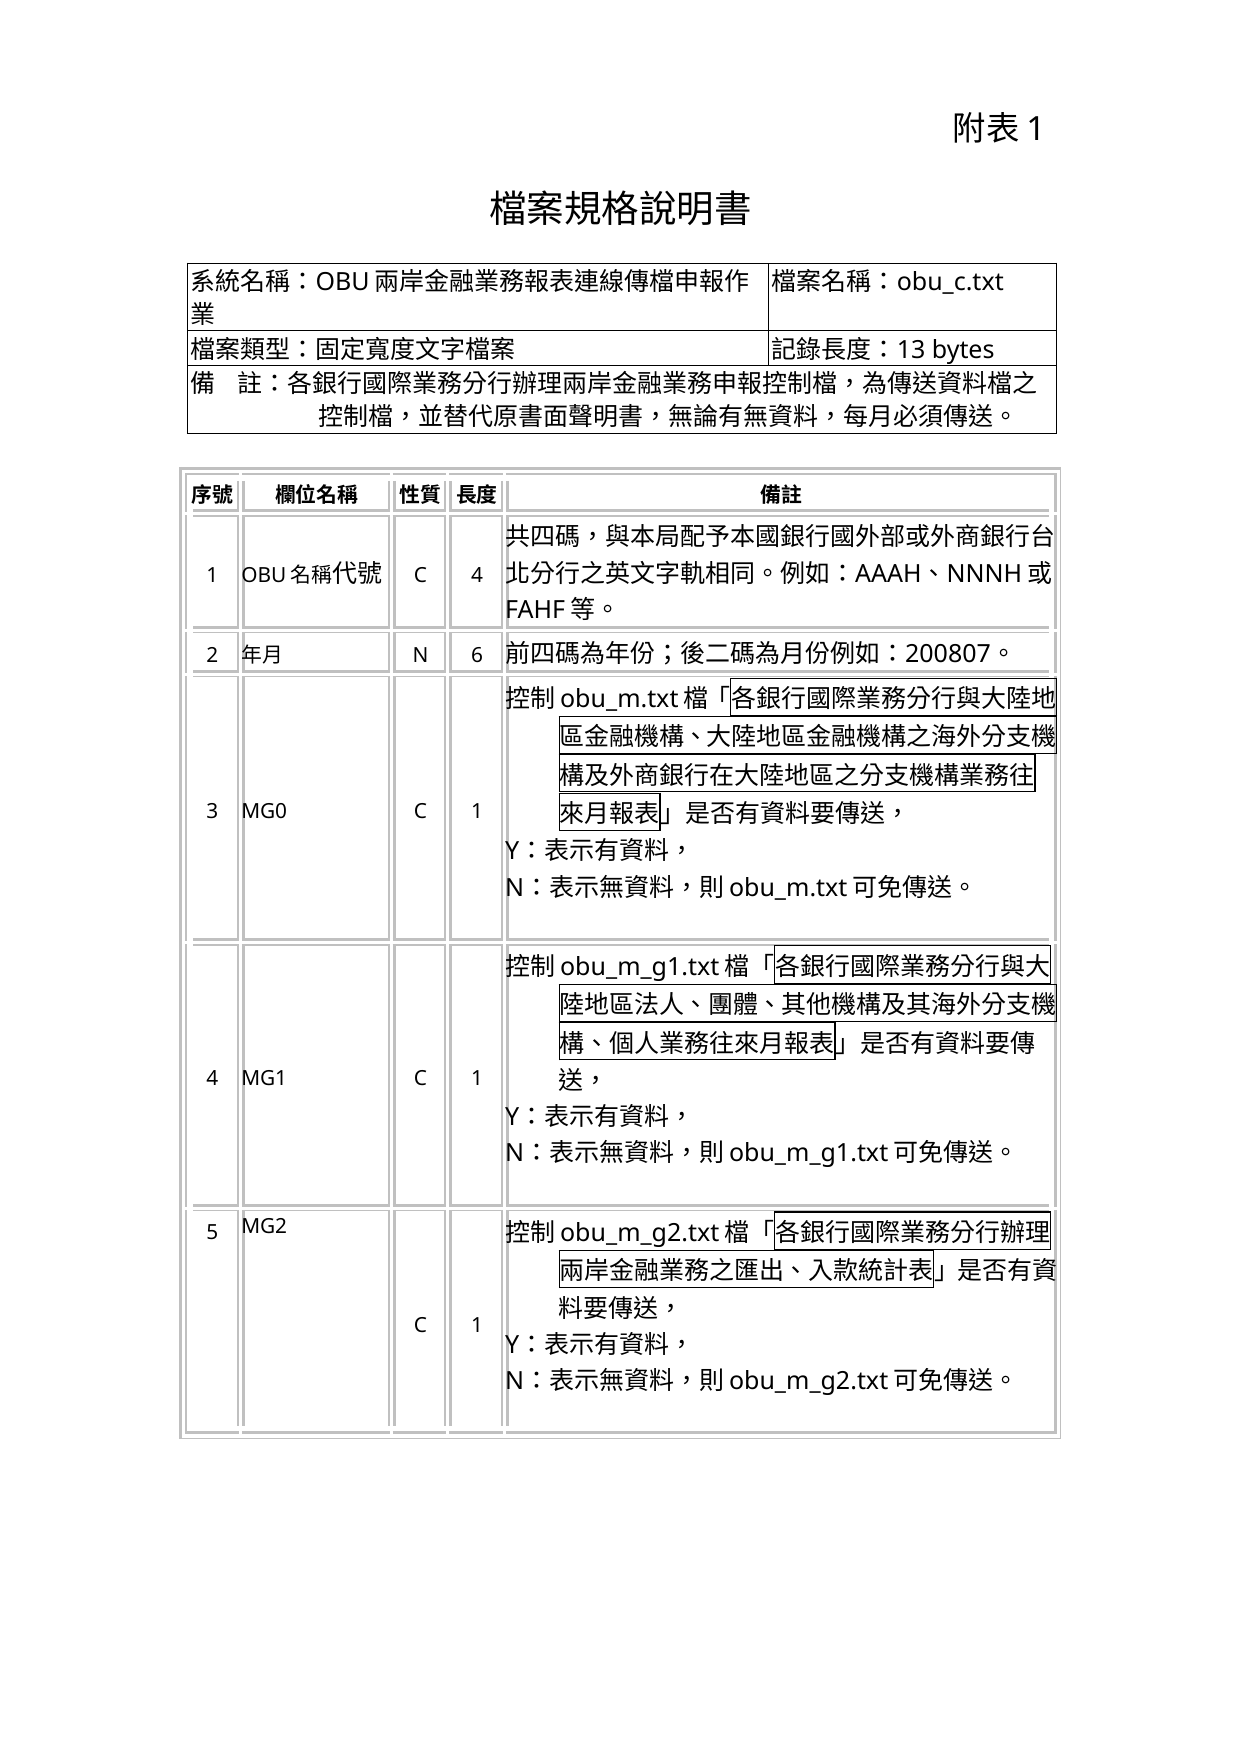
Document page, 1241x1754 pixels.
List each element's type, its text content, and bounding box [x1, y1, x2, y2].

table_cell 控制obu_m_g1.txt檔「各銀行國際業務分行與大陸地區法人、團體、其他機構及其海外分支機構、個人業務往來月報表」是否有資料要傳送， Y：表示有資料， N：表示無資料，則obu_m_g1.txt可免傳送。 [775, 946, 1050, 983]
table_header 長度 [448, 470, 505, 509]
table_cell 3 [183, 670, 241, 938]
table_cell 4 [183, 938, 241, 1203]
text 附表1 [953, 101, 1147, 150]
table_header 欄位名稱 [241, 470, 392, 509]
table_cell 4 [448, 509, 505, 626]
table_cell 前四碼為年份；後二碼為月份例如：200807。 [505, 626, 1057, 669]
table_cell C [392, 670, 448, 938]
text [937, 94, 1162, 169]
table_cell 1 [183, 509, 241, 626]
table_cell 1 [448, 670, 505, 938]
table_cell C [392, 1204, 448, 1431]
table_cell 共四碼，與本局配予本國銀行國外部或外商銀行台北分行之英文字軌相同。例如：AAAH、NNNH或FAHF等。 [505, 509, 1057, 626]
table_header 檔案名稱：obu_c.txt [769, 264, 1056, 330]
table_cell C [392, 509, 448, 626]
text 檔案規格說明書 [187, 179, 1053, 233]
table_header 系統名稱：OBU兩岸金融業務報表連線傳檔申報作業 [188, 264, 768, 330]
table_cell 1 [448, 1204, 505, 1431]
table_header 備註 [505, 474, 1054, 509]
table_cell MG1 [241, 938, 392, 1203]
table_cell MG2 [241, 1204, 392, 1431]
table_cell 記錄長度：13 bytes [769, 331, 1056, 365]
table_cell 5 [183, 1204, 241, 1431]
table_cell 控制obu_m_g1.txt檔「各銀行國際業務分行與大陸地區法人、團體、其他機構及其海外分支機構、個人業務往來月報表」是否有資料要傳送， Y：表示有資料， N：表示無資料，則obu_m_g1.txt可免傳送。 [560, 985, 1054, 1021]
table_cell 備 註：各銀行國際業務分行辦理兩岸金融業務申報控制檔，為傳送資料檔之控制檔，並替代原書面聲明書，無論有無資料，每月必須傳送。 [188, 366, 1056, 432]
table_cell 控制obu_m_g1.txt檔「各銀行國際業務分行與大陸地區法人、團體、其他機構及其海外分支機構、個人業務往來月報表」是否有資料要傳送， Y：表示有資料， N：表示無資料，則obu_m_g1.txt可免傳送。 [560, 1023, 834, 1059]
table_cell OBU名稱代號 [241, 509, 392, 626]
table_cell 控制obu_m_g2.txt檔「各銀行國際業務分行辦理兩岸金融業務之匯出、入款統計表」是否有資料要傳送， Y：表示有資料， N：表示無資料，則obu_m_g2.txt可免傳送。 [505, 1204, 1057, 1431]
table_header 性質 [392, 470, 448, 509]
table_cell 1 [448, 938, 505, 1203]
table_cell 控制obu_m.txt檔「各銀行國際業務分行與大陸地區金融機構、大陸地區金融機構之海外分支機構及外商銀行在大陸地區之分支機構業務往來月報表」是否有資料要傳送， Y：表示有資料， N：表示無資料，則obu_m.txt可免傳送。 [505, 670, 1057, 938]
table_cell 2 [183, 626, 241, 669]
table_cell 檔案類型：固定寬度文字檔案 [188, 331, 768, 365]
table_header 序號 [183, 470, 241, 509]
table_cell 控制obu_m_g1.txt檔「各銀行國際業務分行與大陸地區法人、團體、其他機構及其海外分支機構、個人業務往來月報表」是否有資料要傳送， Y：表示有資料， N：表示無資料，則obu_m_g1.txt可免傳送。 [505, 938, 1057, 984]
table_cell 年月 [241, 626, 392, 669]
table_cell 6 [448, 626, 505, 669]
table_cell 控制obu_m_g1.txt檔「各銀行國際業務分行與大陸地區法人、團體、其他機構及其海外分支機構、個人業務往來月報表」是否有資料要傳送， Y：表示有資料， N：表示無資料，則obu_m_g1.txt可免傳送。 [509, 946, 1054, 1203]
table_cell MG0 [241, 670, 392, 938]
table_cell C [392, 938, 448, 1203]
table_cell N [392, 626, 448, 669]
